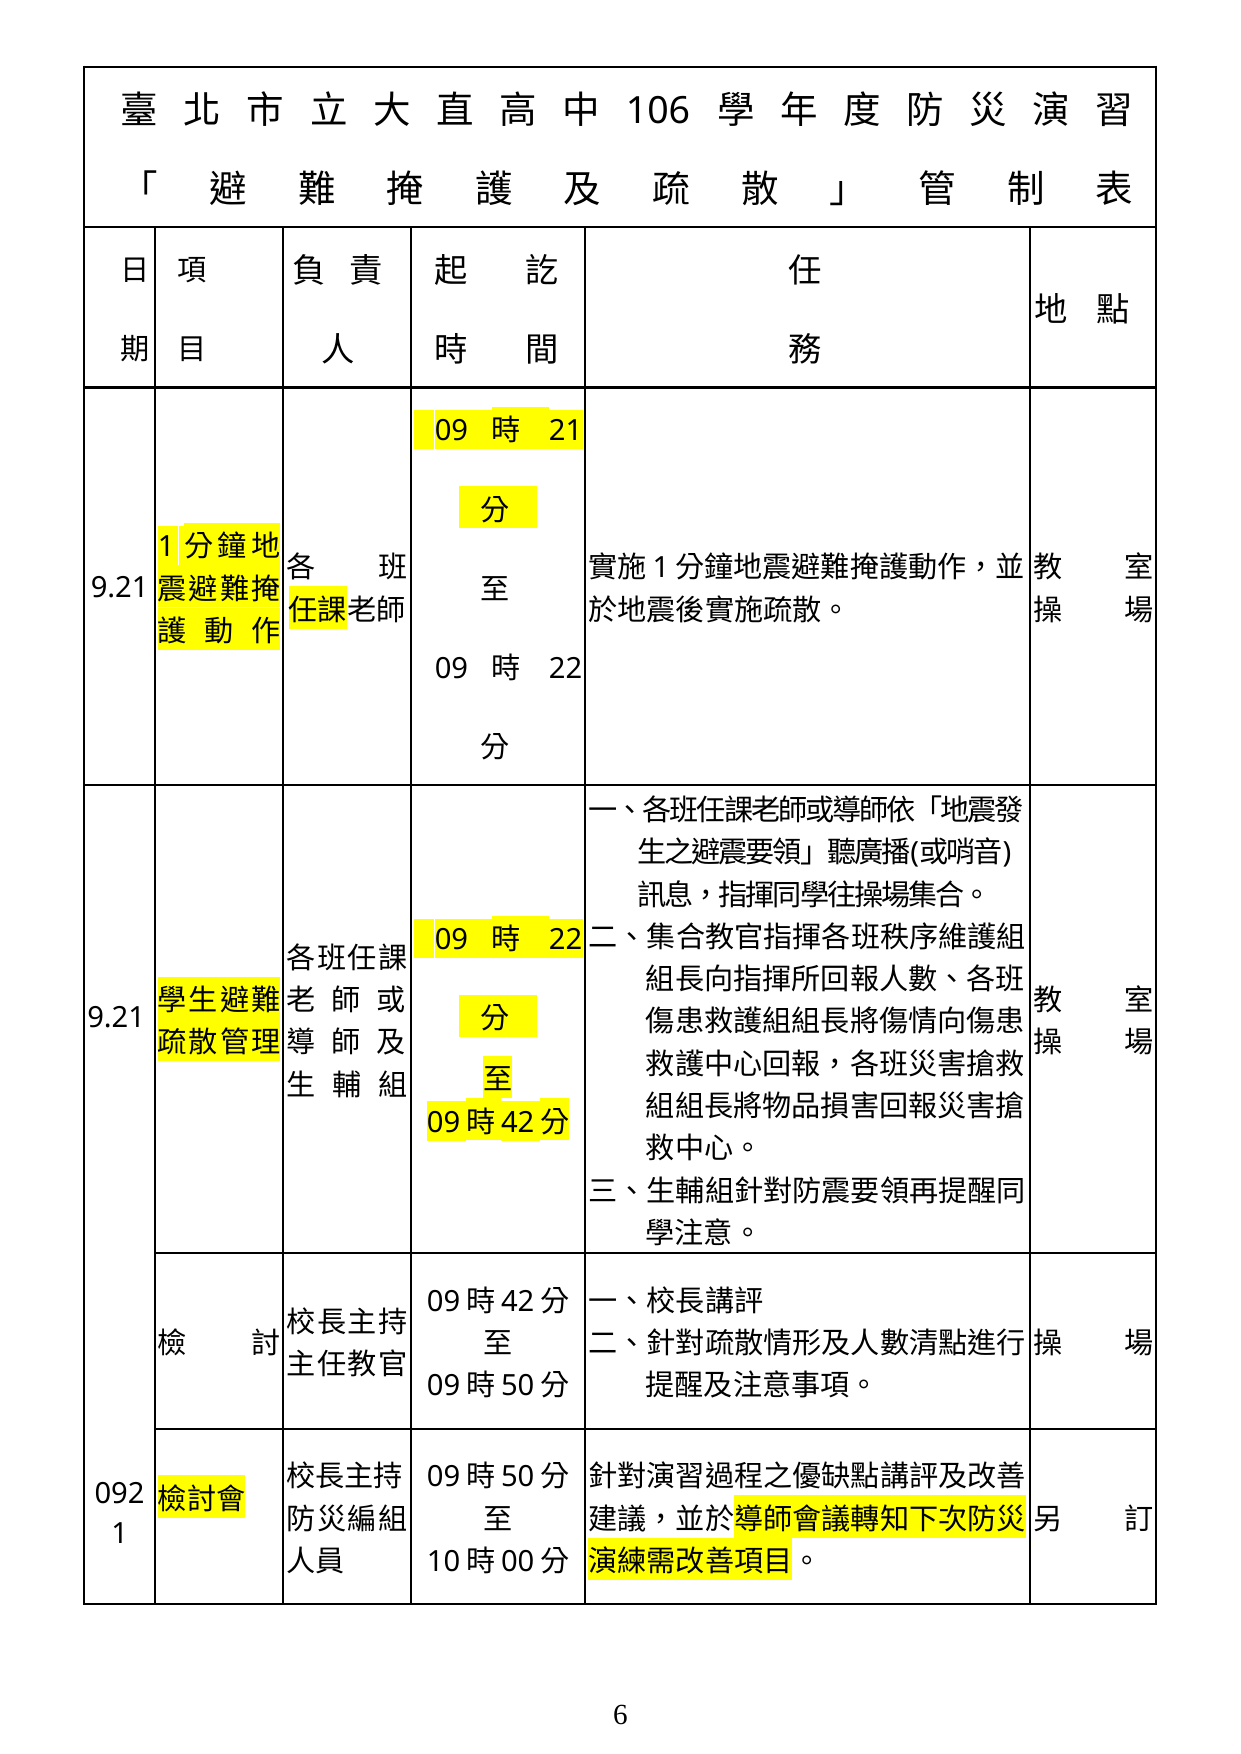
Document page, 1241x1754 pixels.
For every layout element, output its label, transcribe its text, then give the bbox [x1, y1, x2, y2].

table_cell 項目 [156, 228, 282, 386]
table_cell 負責人 [284, 228, 410, 386]
table_cell 檢討會 [156, 1430, 282, 1603]
table_cell 09時21分 至 09時22分 [412, 389, 584, 784]
table_cell 教室 操場 [1031, 389, 1155, 784]
table_cell 9.21 0921 [85, 786, 154, 1603]
table_header 臺北市立大直高中106學年度防災演習「避難掩護及疏散」管制表 [85, 68, 1155, 226]
table_cell 9.21 [85, 389, 154, 784]
table_cell 09時22分 至 09時42分 [412, 786, 584, 1252]
table_cell 日期 [85, 228, 154, 386]
table_cell 任 務 [586, 228, 1029, 386]
table_cell 校長主持 防災編組人員 [284, 1430, 410, 1603]
table_cell 針對演習過程之優缺點講評及改善建議，並於導師會議轉知下次防災演練需改善項目。 [586, 1430, 1029, 1603]
table_cell 檢討 [156, 1254, 282, 1427]
table_cell 各班 任課老師 [284, 389, 410, 784]
table_cell 起訖時間 [412, 228, 584, 386]
table_cell 1分鐘地震避難掩護動作 [156, 389, 282, 784]
table_cell 學生避難疏散管理 [156, 786, 282, 1252]
table_cell 09時42分 至 09時50分 [412, 1254, 584, 1427]
table_cell 教室 操場 [1031, 786, 1155, 1252]
table_cell 地點 [1031, 228, 1155, 386]
table_cell 實施1分鐘地震避難掩護動作，並 於地震後實施疏散。 [586, 389, 1029, 784]
table_cell 另訂 [1031, 1430, 1155, 1603]
table_cell 一、校長講評 二、針對疏散情形及人數清點進行提醒及注意事項。 [586, 1254, 1029, 1427]
table_cell 一、各班任課老師或導師依「地震發生之避震要領」聽廣播(或哨音)訊息，指揮同學往操場集合。 二、集合教官指揮各班秩序維護組組長向指揮所回報人數、各班傷患救護組組長將傷情向傷患救護中心回報，各班災害搶救組組長將物品損害回報災害搶救中心。 三、生輔組針對防震要領再提醒同學注意。 [586, 786, 1029, 1252]
table_cell 校長主持 主任教官 [284, 1254, 410, 1427]
table_cell 各班任課老師或 導師及 生輔組 [284, 786, 410, 1252]
table_cell 操場 [1031, 1254, 1155, 1427]
table_cell 09時50分 至 10時00分 [412, 1430, 584, 1603]
